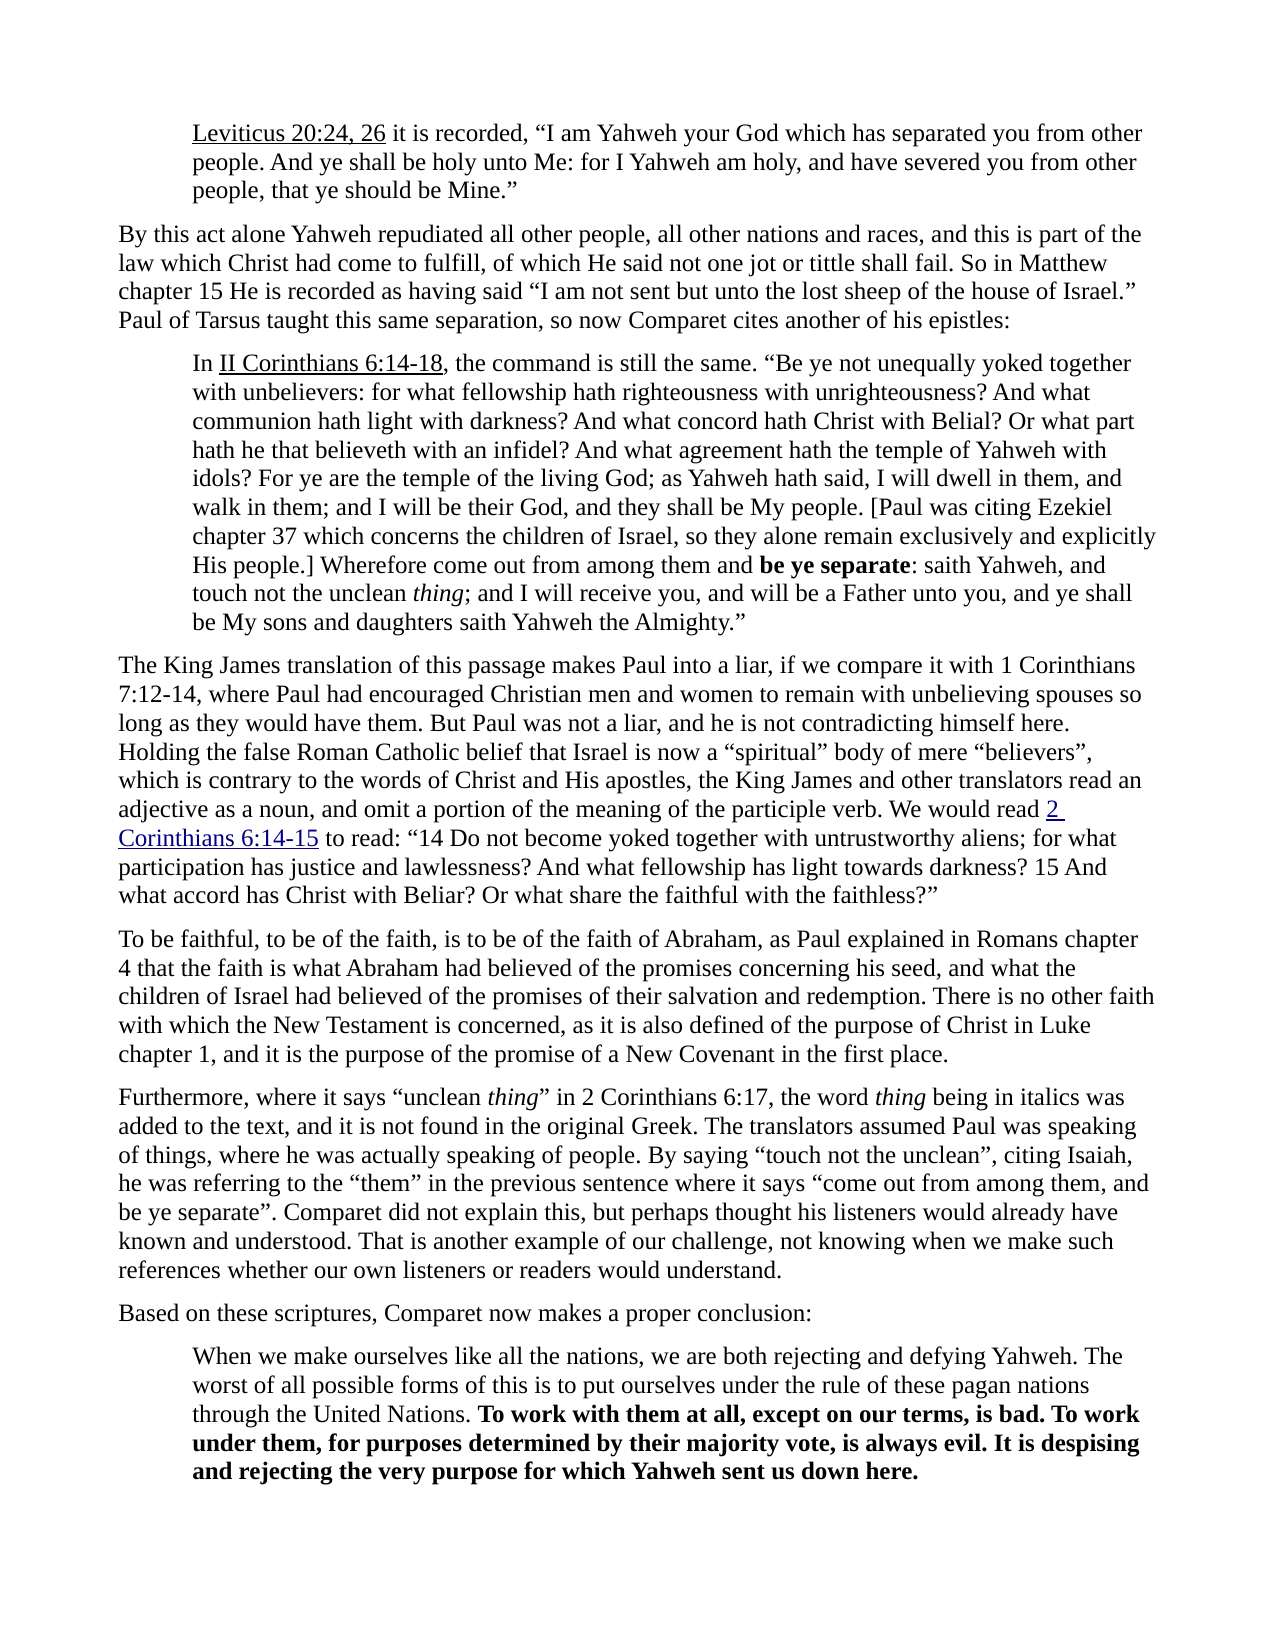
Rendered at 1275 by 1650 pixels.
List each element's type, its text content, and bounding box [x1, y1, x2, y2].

text By this act alone Yahweh repudiated all other people, all other nations and races, and this is part of the law which Christ had come to fulfill, of which He said not one jot or tittle shall fail. So in Matthew chapter 15 He is recorded as having said “I am not sent but unto the lost sheep of the house of Israel.” Paul of Tarsus taught this same separation, so now Comparet cites another of his epistles: [118, 219, 1157, 334]
text Furthermore, where it says “unclean thing” in 2 Corinthians 6:17, the word thing being in italics was added to the text, and it is not found in the original Greek. The translators assumed Paul was speaking of things, where he was actually speaking of people. By saying “touch not the unclean”, citing Isaiah, he was referring to the “them” in the previous sentence where it says “come out from among them, and be ye separate”. Comparet did not explain this, but perhaps thought his listeners would already have known and understood. That is another example of our challenge, not knowing when we make such references whether our own listeners or readers would understand. [118, 1082, 1157, 1283]
text In II Corinthians 6:14-18, the command is still the same. “Be ye not unequally yoked together with unbelievers: for what fellowship hath righteousness with unrighteousness? And what communion hath light with darkness? And what concord hath Christ with Belial? Or what part hath he that believeth with an infidel? And what agreement hath the temple of Yahweh with idols? For ye are the temple of the living God; as Yahweh hath said, I will dwell in them, and walk in them; and I will be their God, and they shall be My people. [Paul was citing Ezekiel chapter 37 which concerns the children of Israel, so they alone remain exclusively and explicitly His people.] Wherefore come out from among them and be ye separate: saith Yahweh, and touch not the unclean thing; and I will receive you, and will be a Father unto you, and ye shall be My sons and daughters saith Yahweh the Almighty.” [192, 348, 1157, 636]
text The King James translation of this passage makes Paul into a liar, if we compare it with 1 Corinthians 7:12-14, where Paul had encouraged Christian men and women to remain with unbelieving spouses so long as they would have them. But Paul was not a liar, and he is not contradicting himself here. Holding the false Roman Catholic belief that Israel is now a “spiritual” body of mere “believers”, which is contrary to the words of Christ and His apostles, the King James and other translators read an adjective as a noun, and omit a portion of the meaning of the participle verb. We would read 2 Corinthians 6:14-15 to read: “14 Do not become yoked together with untrustworthy aliens; for what participation has justice and lawlessness? And what fellowship has light towards darkness? 15 And what accord has Christ with Beliar? Or what share the faithful with the faithless?” [118, 651, 1157, 909]
text Leviticus 20:24, 26 it is recorded, “I am Yahweh your God which has separated you from other people. And ye shall be holy unto Me: for I Yahweh am holy, and have severed you from other people, that ye should be Mine.” [192, 118, 1157, 204]
text To be faithful, to be of the faith, is to be of the faith of Abraham, as Paul explained in Romans chapter 4 that the faith is what Abraham had believed of the promises concerning his seed, and what the children of Israel had believed of the promises of their salvation and redemption. There is no other faith with which the New Testament is concerned, as it is also defined of the purpose of Christ in Luke chapter 1, and it is the purpose of the promise of a New Covenant in the first place. [118, 924, 1157, 1068]
text Based on these scriptures, Comparet now makes a proper conclusion: [118, 1298, 1157, 1327]
text When we make ourselves like all the nations, we are both rejecting and defying Yahweh. The worst of all possible forms of this is to put ourselves under the rule of these pagan nations through the United Nations. To work with them at all, except on our terms, is bad. To work under them, for purposes determined by their majority vote, is always evil. It is despising and rejecting the very purpose for which Yahweh sent us down here. [192, 1341, 1157, 1485]
